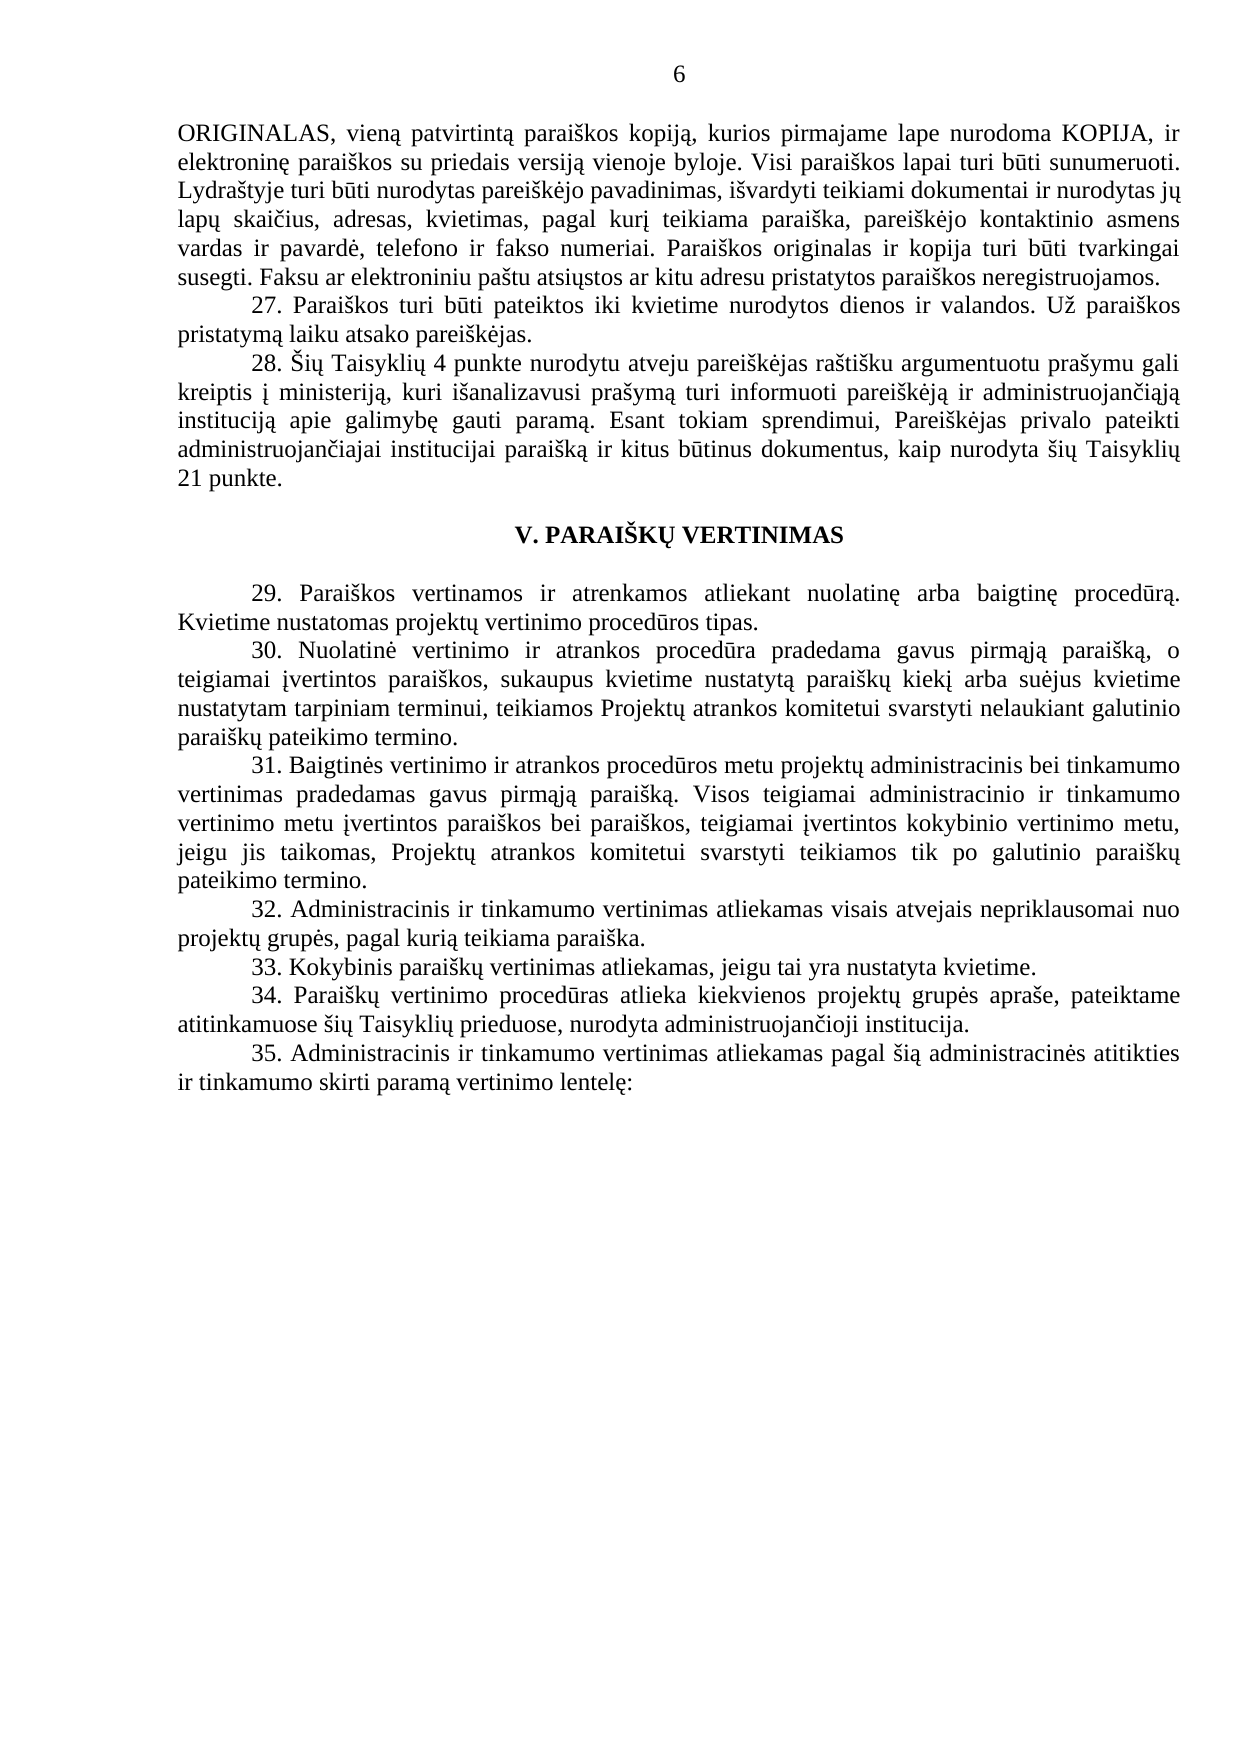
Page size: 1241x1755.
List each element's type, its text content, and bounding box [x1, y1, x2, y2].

text 32. Administracinis ir tinkamumo vertinimas atliekamas visais atvejais nepriklausomai nuo projektų grupės, pagal kurią teikiama paraiška. [177, 894, 1181, 952]
text V. PARAIŠKŲ VERTINIMAS [177, 521, 1181, 549]
text 28. Šių Taisyklių 4 punkte nurodytu atveju pareiškėjas raštišku argumentuotu prašymu gali kreiptis į ministeriją, kuri išanalizavusi prašymą turi informuoti pareiškėją ir administruojančiąją instituciją apie galimybę gauti paramą. Esant tokiam sprendimui, Pareiškėjas privalo pateikti administruojančiajai institucijai paraišką ir kitus būtinus dokumentus, kaip nurodyta šių Taisyklių 21 punkte. [177, 348, 1181, 492]
text 31. Baigtinės vertinimo ir atrankos procedūros metu projektų administracinis bei tinkamumo vertinimas pradedamas gavus pirmąją paraišką. Visos teigiamai administracinio ir tinkamumo vertinimo metu įvertintos paraiškos bei paraiškos, teigiamai įvertintos kokybinio vertinimo metu, jeigu jis taikomas, Projektų atrankos komitetui svarstyti teikiamos tik po galutinio paraiškų pateikimo termino. [177, 751, 1181, 894]
text 27. Paraiškos turi būti pateiktos iki kvietime nurodytos dienos ir valandos. Už paraiškos pristatymą laiku atsako pareiškėjas. [177, 291, 1181, 348]
text 33. Kokybinis paraiškų vertinimas atliekamas, jeigu tai yra nustatyta kvietime. [177, 952, 1181, 981]
text 29. Paraiškos vertinamos ir atrenkamos atliekant nuolatinę arba baigtinę procedūrą. Kvietime nustatomas projektų vertinimo procedūros tipas. [177, 578, 1181, 636]
text 35. Administracinis ir tinkamumo vertinimas atliekamas pagal šią administracinės atitikties ir tinkamumo skirti paramą vertinimo lentelę: [177, 1038, 1181, 1096]
text ORIGINALAS, vieną patvirtintą paraiškos kopiją, kurios pirmajame lape nurodoma KOPIJA, ir elektroninę paraiškos su priedais versiją vienoje byloje. Visi paraiškos lapai turi būti sunumeruoti. Lydraštyje turi būti nurodytas pareiškėjo pavadinimas, išvardyti teikiami dokumentai ir nurodytas jų lapų skaičius, adresas, kvietimas, pagal kurį teikiama paraiška, pareiškėjo kontaktinio asmens vardas ir pavardė, telefono ir fakso numeriai. Paraiškos originalas ir kopija turi būti tvarkingai susegti. Faksu ar elektroniniu paštu atsiųstos ar kitu adresu pristatytos paraiškos neregistruojamos. [177, 118, 1181, 291]
text 34. Paraiškų vertinimo procedūras atlieka kiekvienos projektų grupės apraše, pateiktame atitinkamuose šių Taisyklių prieduose, nurodyta administruojančioji institucija. [177, 981, 1181, 1038]
text 30. Nuolatinė vertinimo ir atrankos procedūra pradedama gavus pirmąją paraišką, o teigiamai įvertintos paraiškos, sukaupus kvietime nustatytą paraiškų kiekį arba suėjus kvietime nustatytam tarpiniam terminui, teikiamos Projektų atrankos komitetui svarstyti nelaukiant galutinio paraiškų pateikimo termino. [177, 636, 1181, 751]
